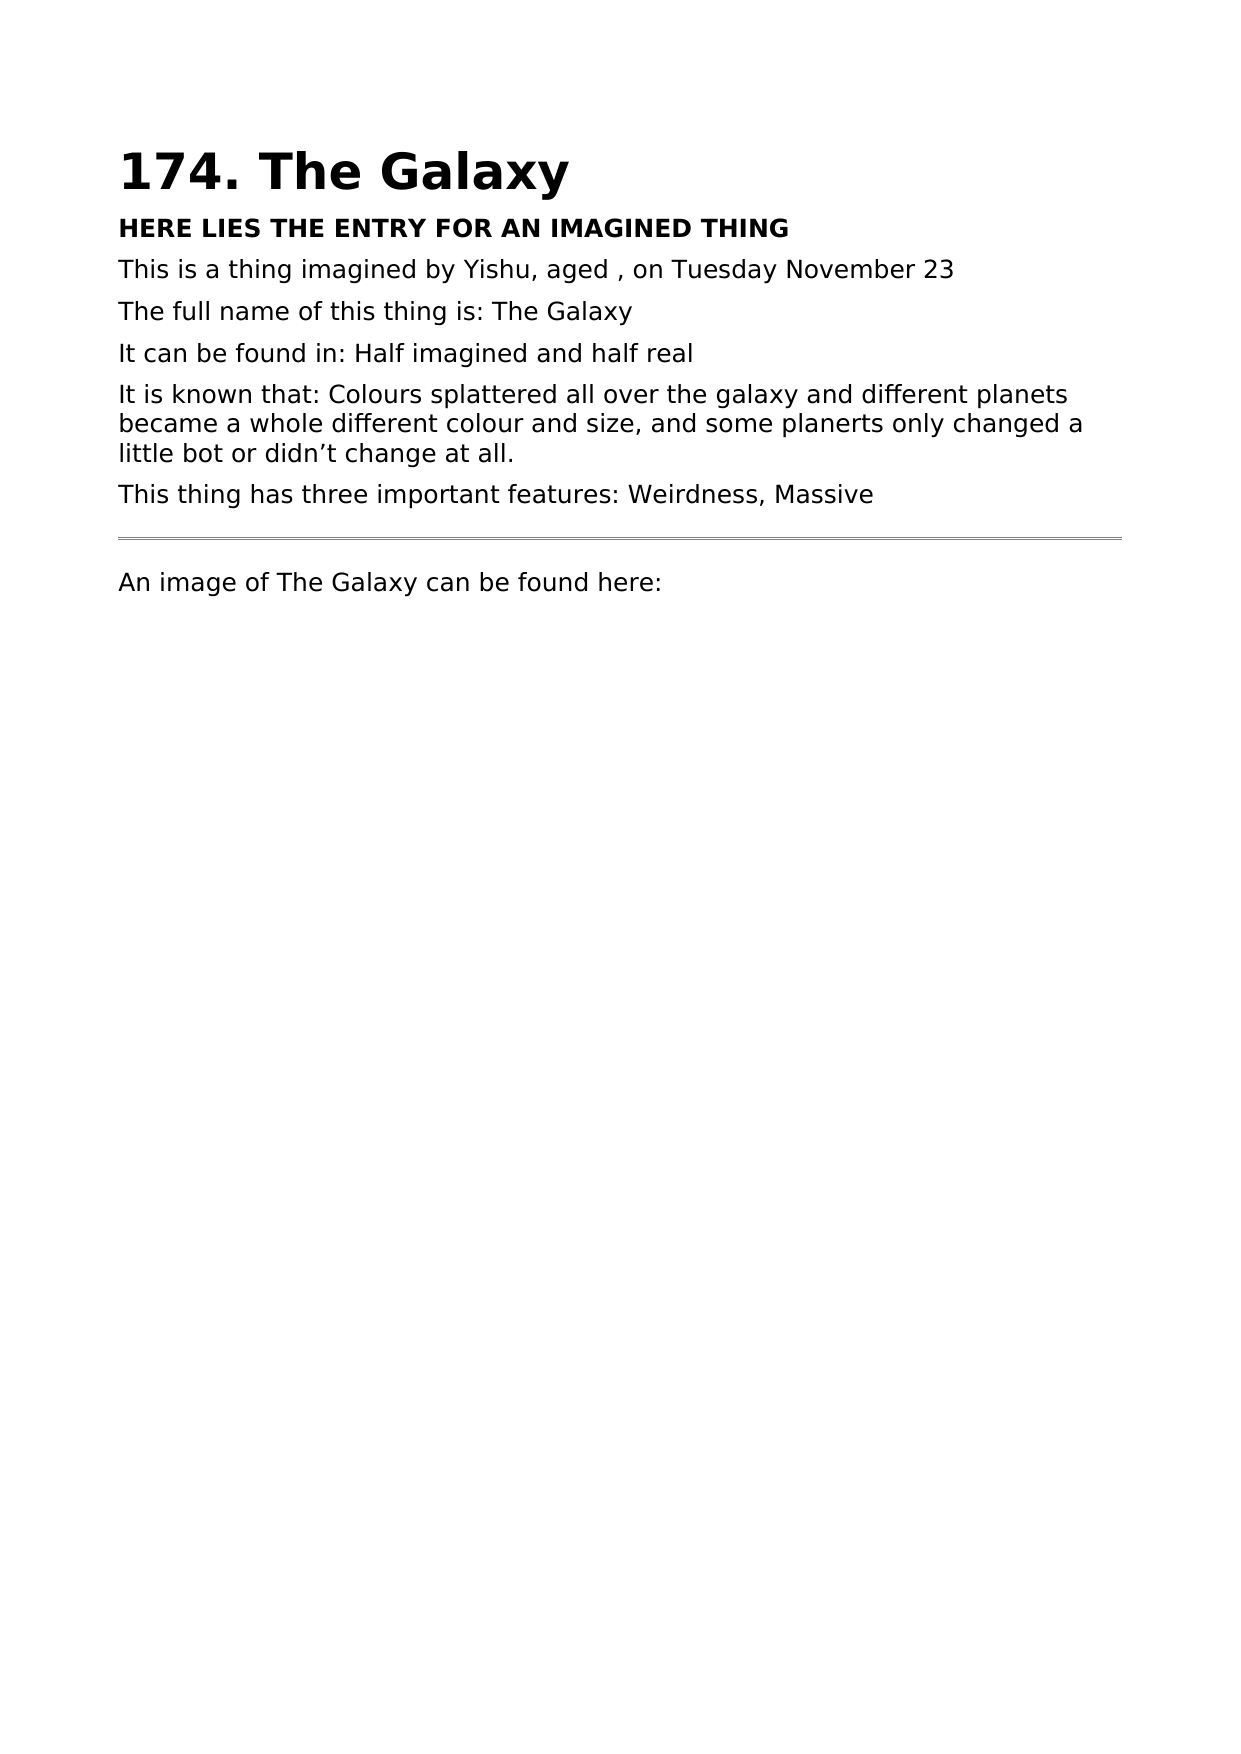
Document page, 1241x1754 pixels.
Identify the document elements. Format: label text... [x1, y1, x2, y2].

text This is a thing imagined by Yishu, aged , on Tuesday November 23 [118, 256, 1122, 285]
text An image of The Galaxy can be found here: [118, 568, 1122, 598]
text The full name of this thing is: The Galaxy [118, 297, 1122, 326]
text HERE LIES THE ENTRY FOR AN IMAGINED THING [118, 214, 1122, 243]
text It can be found in: Half imagined and half real [118, 339, 1122, 368]
subtitle 174. The Galaxy [118, 143, 1122, 201]
text This thing has three important features: Weirdness, Massive [118, 481, 1122, 510]
text It is known that: Colours splattered all over the galaxy and different planets became a whole different colour and size, and some planerts only changed a little bot or didn’t change at all. [118, 381, 1122, 468]
